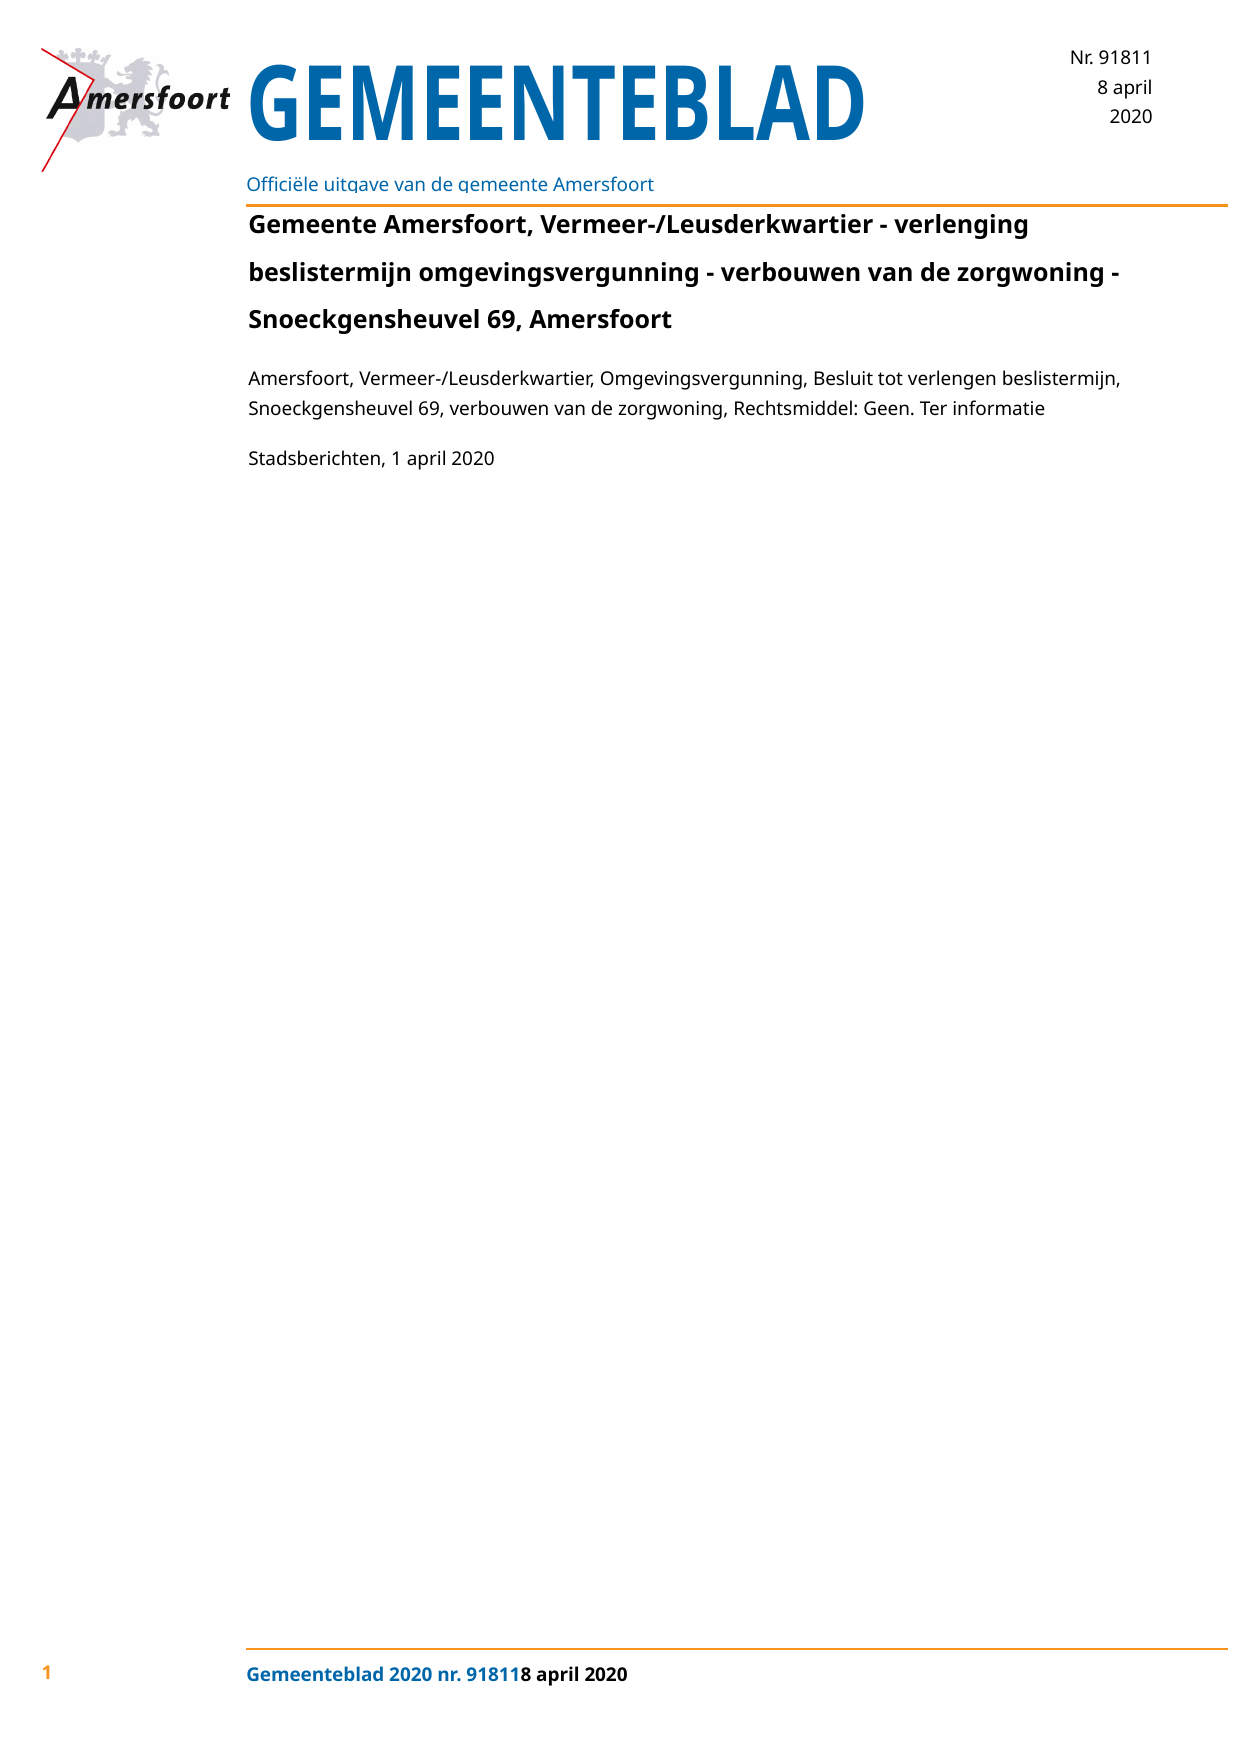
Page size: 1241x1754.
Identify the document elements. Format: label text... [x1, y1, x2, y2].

text Stadsberichten, 1 april 2020 [248, 446, 1152, 471]
text Amersfoort, Vermeer-/Leusderkwartier, Omgevingsvergunning, Besluit tot verlengen beslistermijn, Snoeckgensheuvel 69, verbouwen van de zorgwoning, Rechtsmiddel: Geen. Ter informatie [248, 366, 1152, 421]
text Gemeente Amersfoort, Vermeer-/Leusderkwartier - verlenging beslistermijn omgevingsvergunning - verbouwen van de zorgwoning - Snoeckgensheuvel 69, Amersfoort [248, 207, 1152, 336]
picture [41, 47, 231, 172]
